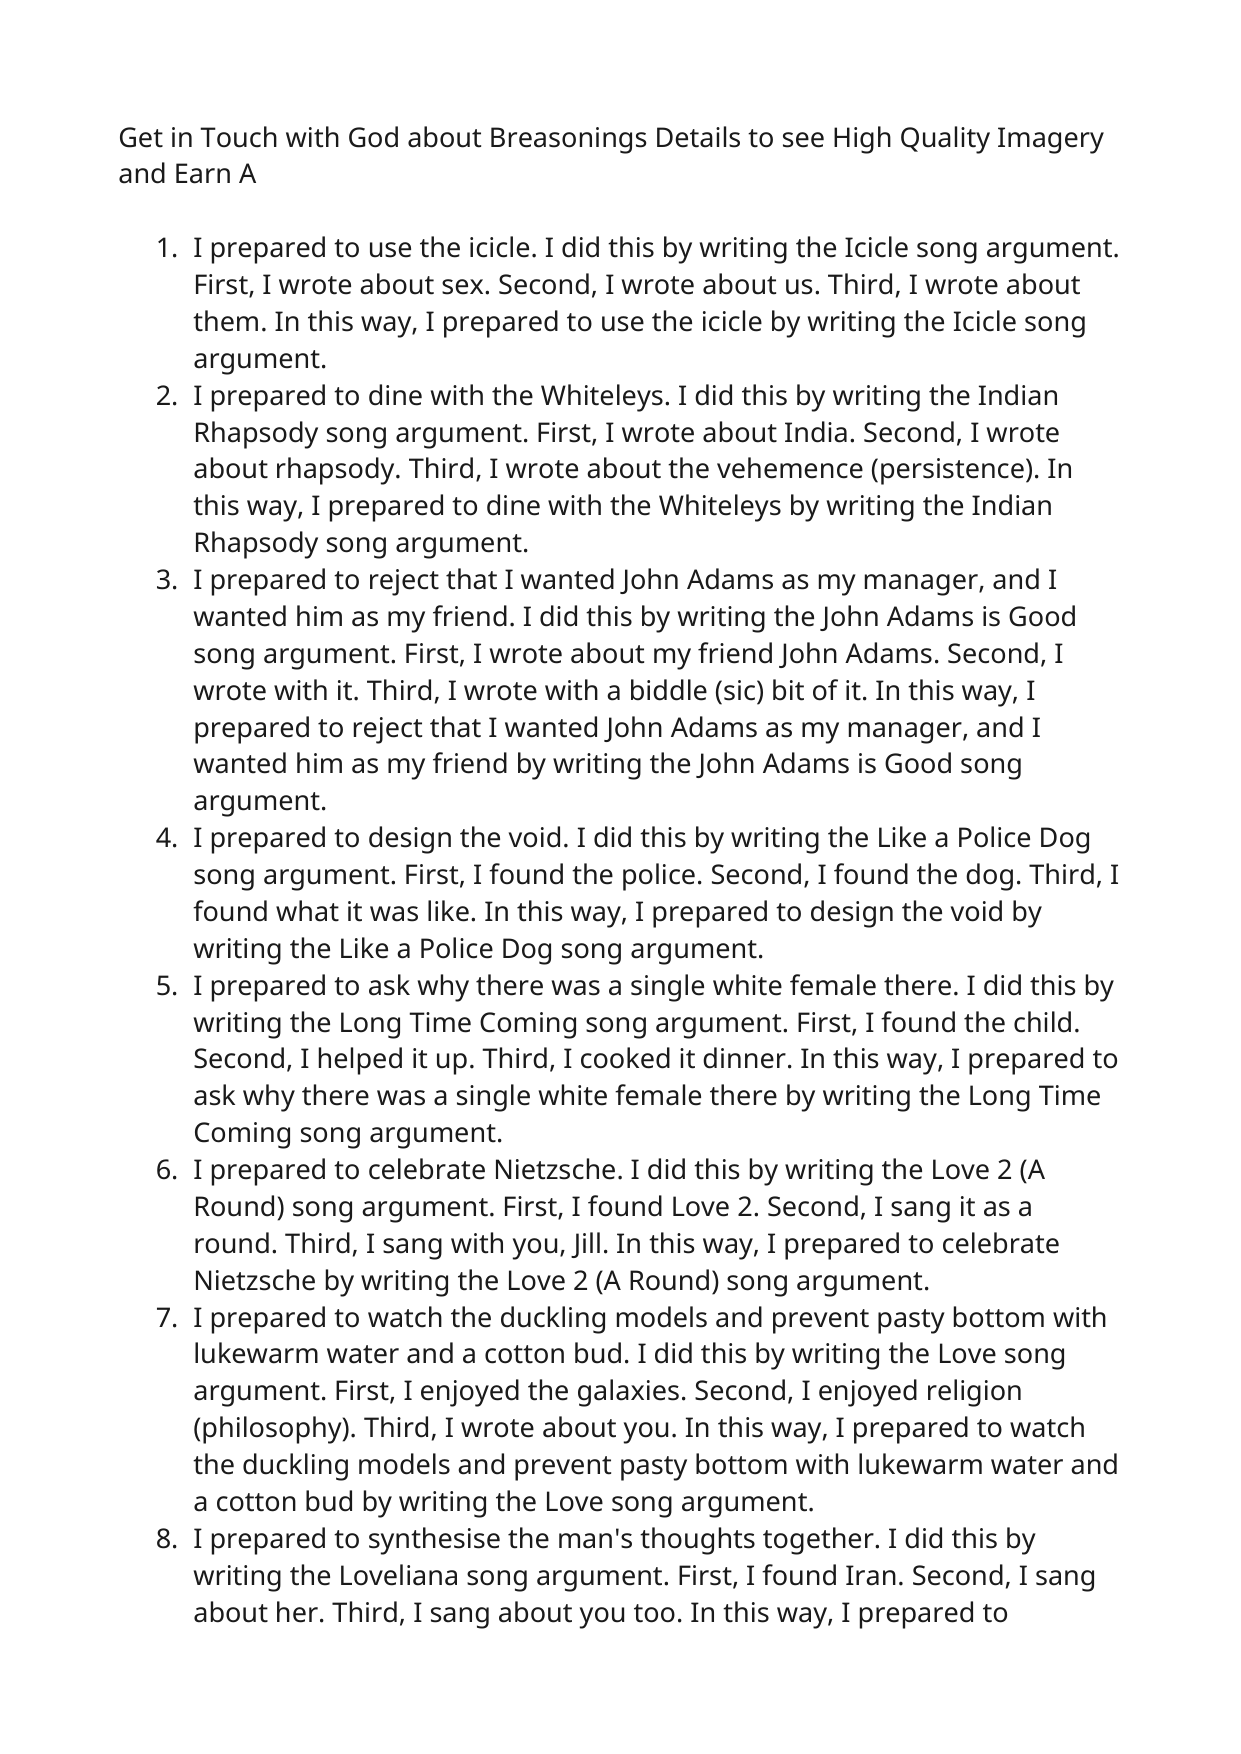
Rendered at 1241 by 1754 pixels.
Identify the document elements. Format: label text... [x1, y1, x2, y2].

list I prepared to ask why there was a single white female there. I did this by writing the Long Time Coming song argument. First, I found the child. Second, I helped it up. Third, I cooked it dinner. In this way, I prepared to ask why there was a single white female there by writing the Long Time Coming song argument. [156, 966, 1122, 1151]
list I prepared to design the void. I did this by writing the Like a Police Dog song argument. First, I found the police. Second, I found the dog. Third, I found what it was like. In this way, I prepared to design the void by writing the Like a Police Dog song argument. [156, 819, 1122, 966]
list I prepared to use the icicle. I did this by writing the Icicle song argument. First, I wrote about sex. Second, I wrote about us. Third, I wrote about them. In this way, I prepared to use the icicle by writing the Icicle song argument. [156, 229, 1122, 376]
list I prepared to celebrate Nietzsche. I did this by writing the Love 2 (A Round) song argument. First, I found Love 2. Second, I sang it as a round. Third, I sang with you, Jill. In this way, I prepared to celebrate Nietzsche by writing the Love 2 (A Round) song argument. [156, 1151, 1122, 1298]
text Get in Touch with God about Breasonings Details to see High Quality Imagery and Earn A [118, 118, 1122, 192]
list I prepared to dine with the Whiteleys. I did this by writing the Indian Rhapsody song argument. First, I wrote about India. Second, I wrote about rhapsody. Third, I wrote about the vehemence (persistence). In this way, I prepared to dine with the Whiteleys by writing the Indian Rhapsody song argument. [156, 376, 1122, 561]
list I prepared to synthesise the man's thoughts together. I did this by writing the Loveliana song argument. First, I found Iran. Second, I sang about her. Third, I sang about you too. In this way, I prepared to [156, 1519, 1122, 1630]
list I prepared to watch the duckling models and prevent pasty bottom with lukewarm water and a cotton bud. I did this by writing the Love song argument. First, I enjoyed the galaxies. Second, I enjoyed religion (philosophy). Third, I wrote about you. In this way, I prepared to watch the duckling models and prevent pasty bottom with lukewarm water and a cotton bud by writing the Love song argument. [156, 1298, 1122, 1519]
list I prepared to reject that I wanted John Adams as my manager, and I wanted him as my friend. I did this by writing the John Adams is Good song argument. First, I wrote about my friend John Adams. Second, I wrote with it. Third, I wrote with a biddle (sic) bit of it. In this way, I prepared to reject that I wanted John Adams as my manager, and I wanted him as my friend by writing the John Adams is Good song argument. [156, 561, 1122, 819]
